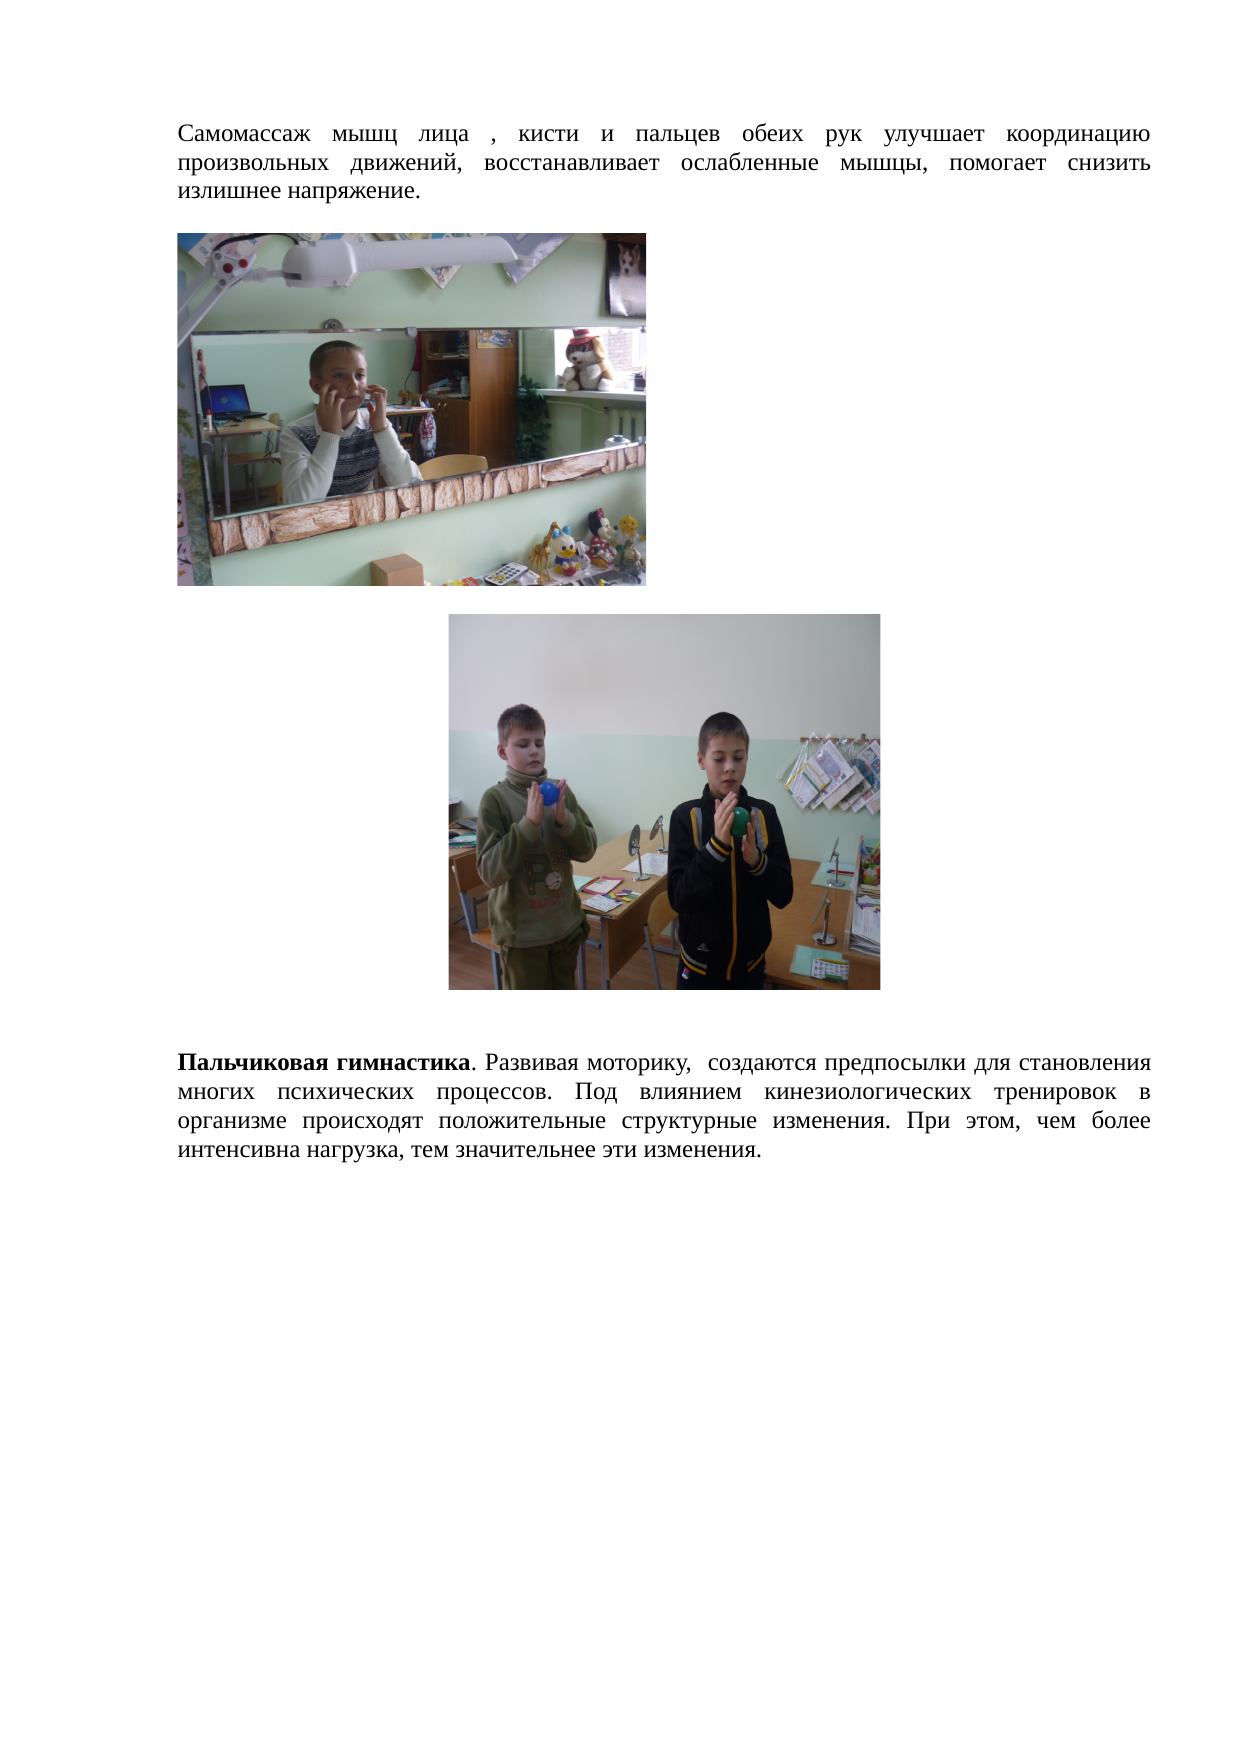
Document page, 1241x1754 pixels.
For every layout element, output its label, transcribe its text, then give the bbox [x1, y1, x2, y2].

text Самомассаж мышц лица , кисти и пальцев обеих рук улучшает координацию произвольных движений, восстанавливает ослабленные мышцы, помогает снизить излишнее напряжение. [177, 118, 1152, 204]
text Пальчиковая гимнастика. Развивая моторику, создаются предпосылки для становления многих психических процессов. Под влиянием кинезиологических тренировок в организме происходят положительные структурные изменения. При этом, чем более интенсивна нагрузка, тем значительнее эти изменения. [177, 1047, 1152, 1162]
